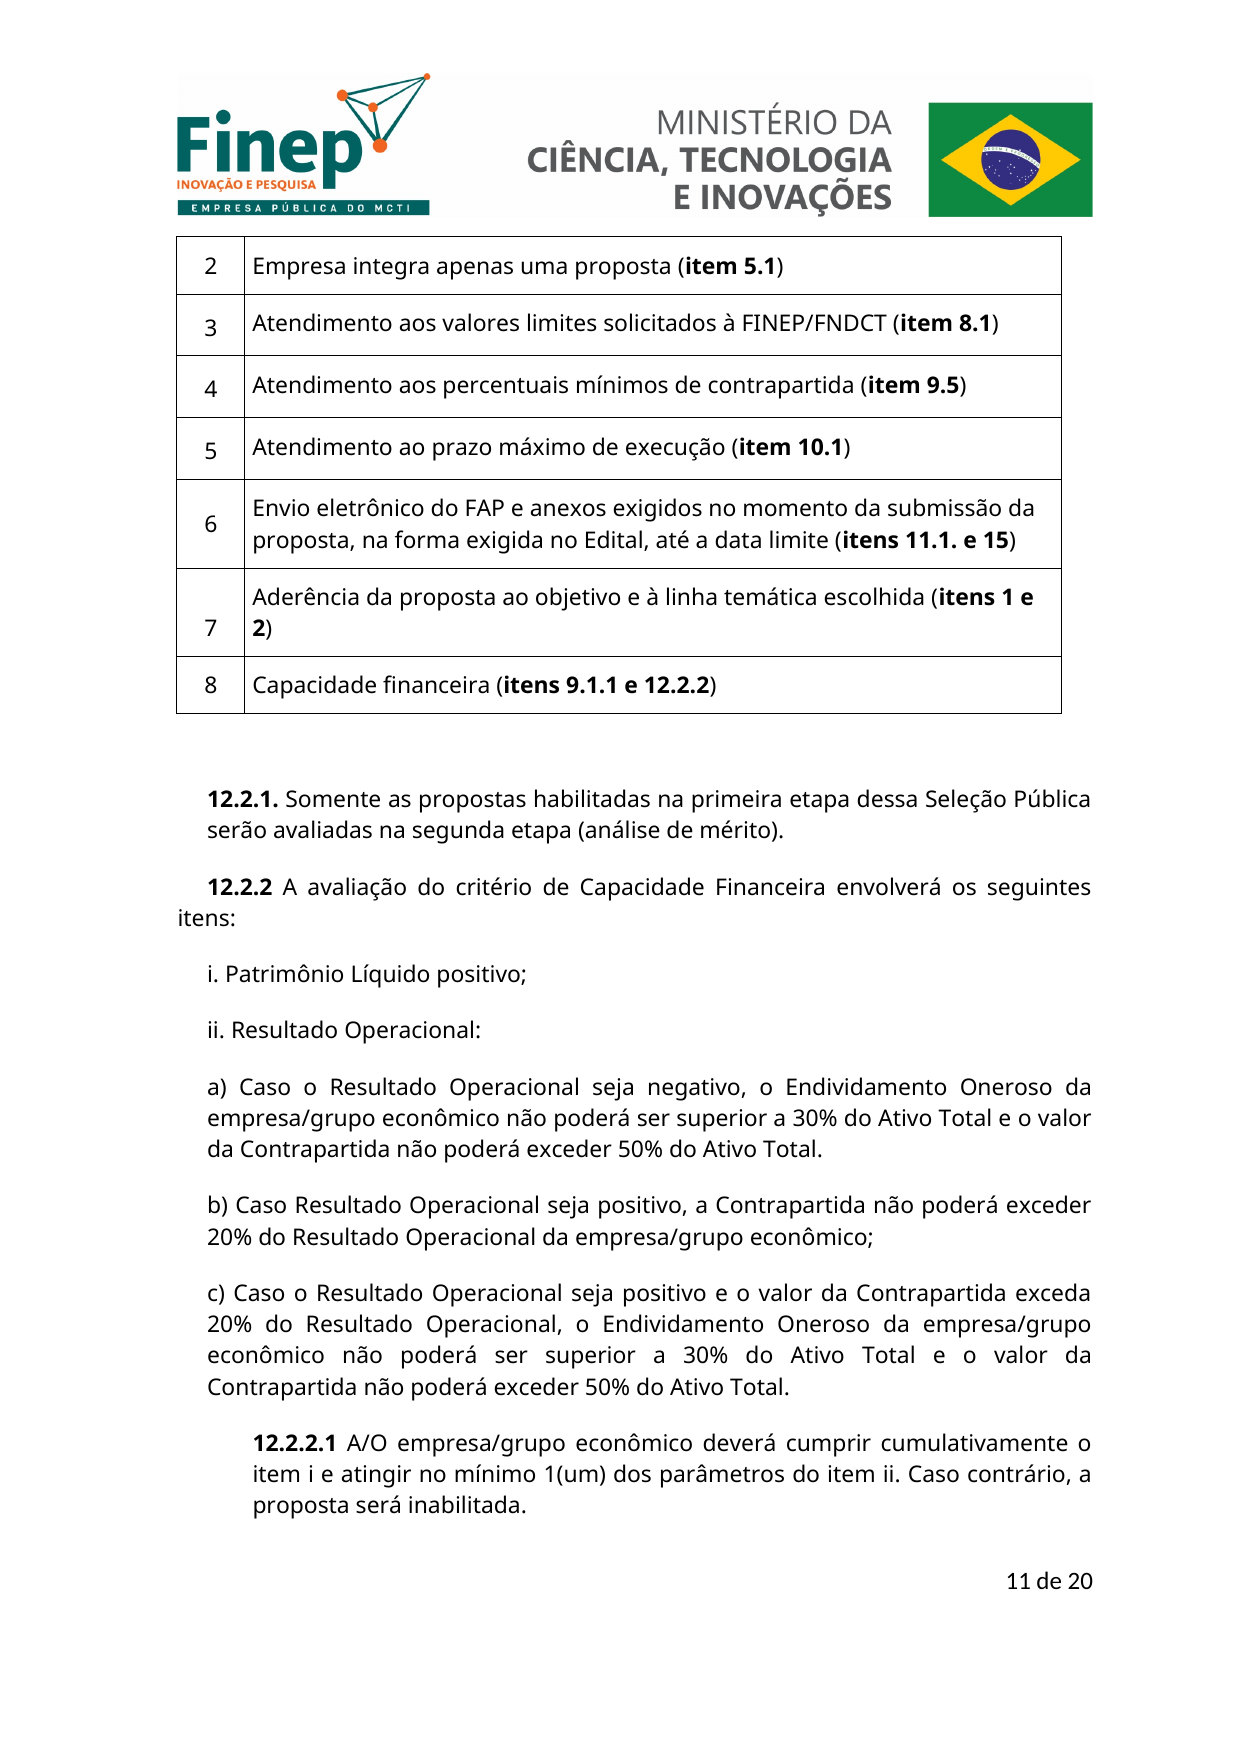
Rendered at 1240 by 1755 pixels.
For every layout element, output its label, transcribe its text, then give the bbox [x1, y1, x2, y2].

table_cell 3 [177, 295, 244, 355]
table_cell Envio eletrônico do FAP e anexos exigidos no momento da submissão da proposta, na forma exigida no Edital, até a data limite (itens 11.1. e 15) [245, 480, 1061, 567]
text ii. Resultado Operacional: [207, 1014, 1093, 1046]
text 12.2.2 A avaliação do critério de Capacidade Financeira envolverá os seguintes itens: [177, 871, 1093, 933]
text b) Caso Resultado Operacional seja positivo, a Contrapartida não poderá exceder 20% do Resultado Operacional da empresa/grupo econômico; [207, 1189, 1093, 1252]
table_cell 2 [177, 237, 244, 293]
text 12.2.2.1 A/O empresa/grupo econômico deverá cumprir cumulativamente o item i e atingir no mínimo 1(um) dos parâmetros do item ii. Caso contrário, a proposta será inabilitada. [252, 1427, 1093, 1521]
table_cell Capacidade financeira (itens 9.1.1 e 12.2.2) [245, 657, 1061, 713]
table_cell Atendimento aos valores limites solicitados à FINEP/FNDCT (item 8.1) [245, 295, 1061, 355]
text i. Patrimônio Líquido positivo; [207, 958, 1093, 989]
text c) Caso o Resultado Operacional seja positivo e o valor da Contrapartida exceda 20% do Resultado Operacional, o Endividamento Oneroso da empresa/grupo econômico não poderá ser superior a 30% do Ativo Total e o valor da Contrapartida não poderá exceder 50% do Ativo Total. [207, 1277, 1093, 1402]
table_cell Atendimento ao prazo máximo de execução (item 10.1) [245, 418, 1061, 479]
text a) Caso o Resultado Operacional seja negativo, o Endividamento Oneroso da empresa/grupo econômico não poderá ser superior a 30% do Ativo Total e o valor da Contrapartida não poderá exceder 50% do Ativo Total. [207, 1071, 1093, 1164]
table_cell 7 [177, 569, 244, 656]
table_cell Empresa integra apenas uma proposta (item 5.1) [245, 237, 1061, 293]
table_cell 8 [177, 657, 244, 713]
table_cell 4 [177, 356, 244, 417]
text 12.2.1. Somente as propostas habilitadas na primeira etapa dessa Seleção Pública serão avaliadas na segunda etapa (análise de mérito). [207, 783, 1093, 846]
table_cell 6 [177, 480, 244, 567]
table_cell 5 [177, 418, 244, 479]
table_cell Atendimento aos percentuais mínimos de contrapartida (item 9.5) [245, 356, 1061, 417]
table_cell Aderência da proposta ao objetivo e à linha temática escolhida (itens 1 e 2) [245, 569, 1061, 656]
